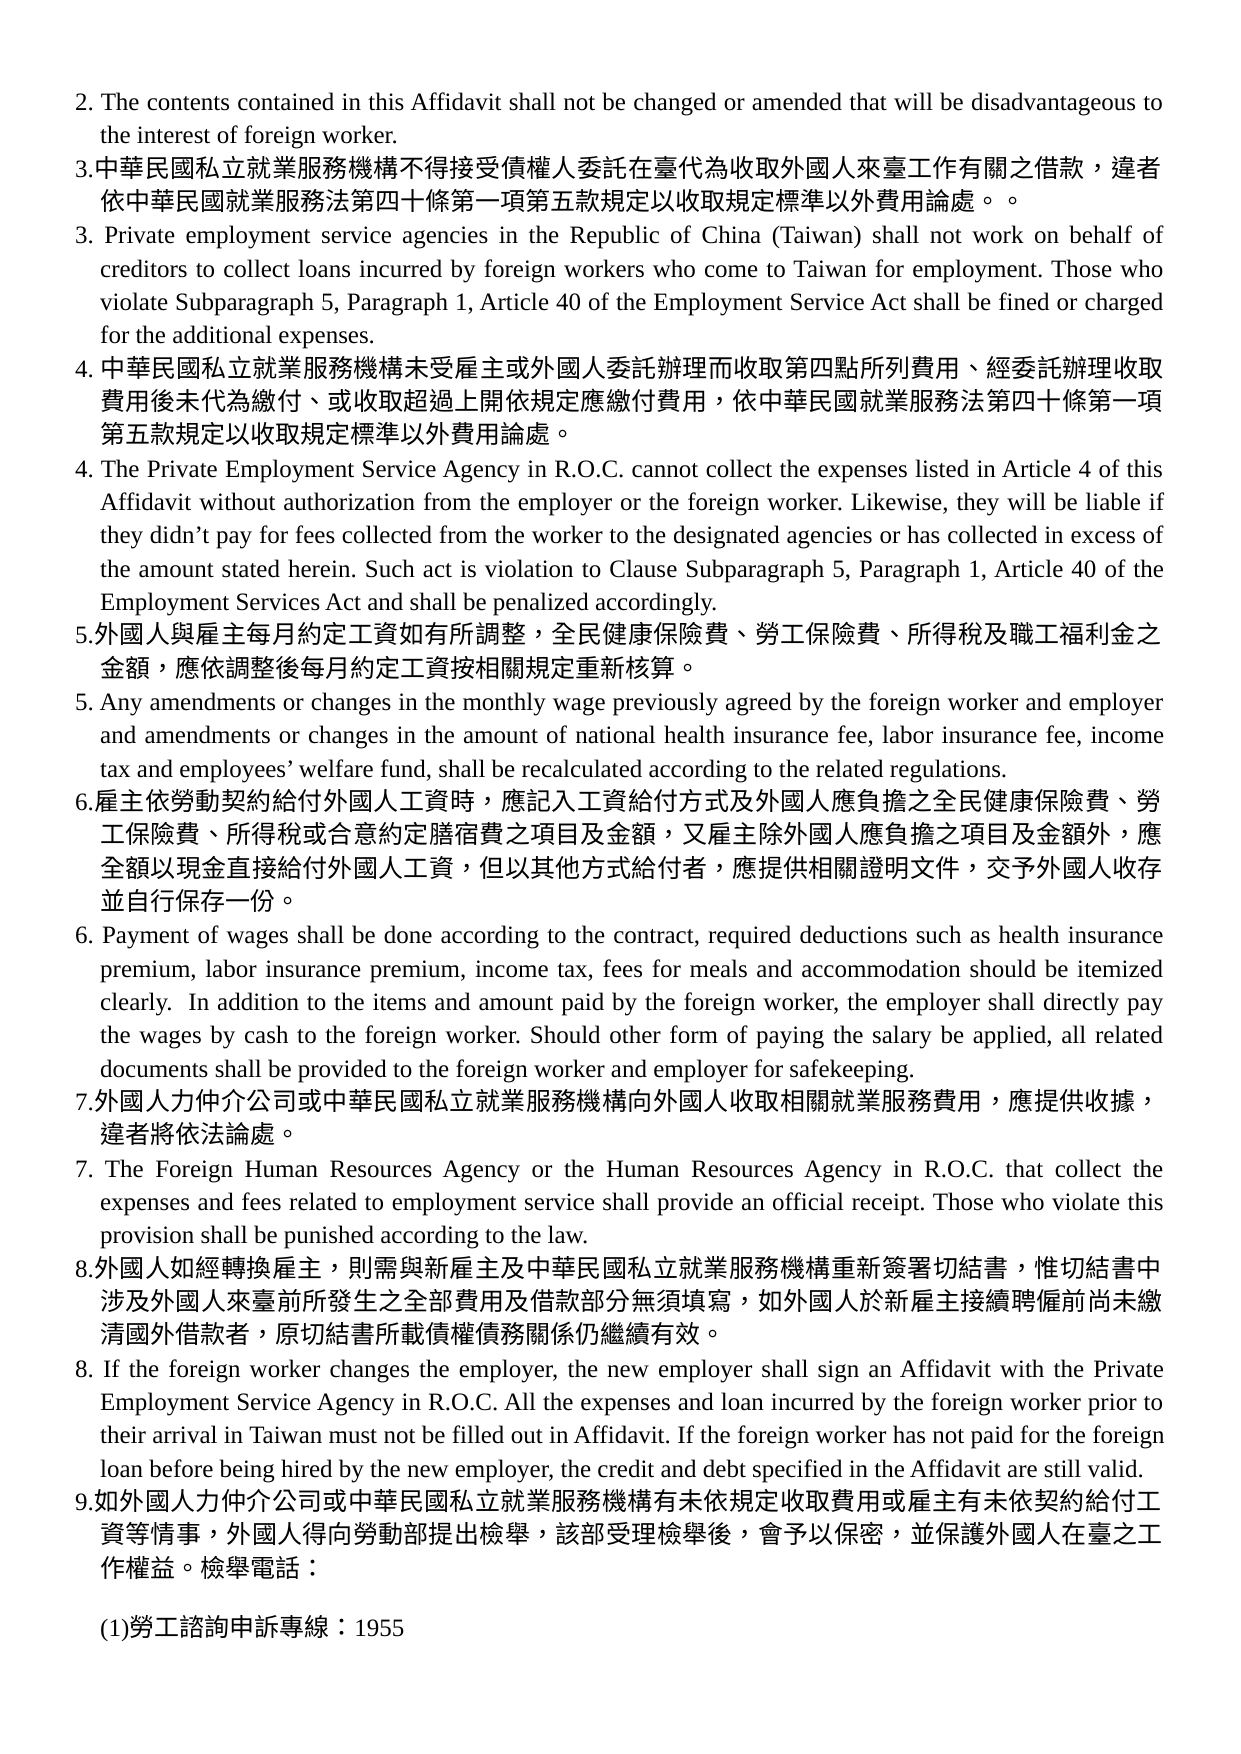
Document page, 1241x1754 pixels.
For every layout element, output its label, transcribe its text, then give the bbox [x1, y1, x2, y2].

text 2. The contents contained in this Affidavit shall not be changed or amended that will be disadvantageous to the interest of foreign worker. [75, 84, 1165, 150]
text 7. The Foreign Human Resources Agency or the Human Resources Agency in R.O.C. that collect the expenses and fees related to employment service shall provide an official receipt. Those who violate this provision shall be punished according to the law. [75, 1150, 1165, 1250]
text 4. 中華民國私立就業服務機構未受雇主或外國人委託辦理而收取第四點所列費用、經委託辦理收取費用後未代為繳付、或收取超過上開依規定應繳付費用，依中華民國就業服務法第四十條第一項第五款規定以收取規定標準以外費用論處。 [75, 350, 1165, 450]
text 3.中華民國私立就業服務機構不得接受債權人委託在臺代為收取外國人來臺工作有關之借款，違者依中華民國就業服務法第四十條第一項第五款規定以收取規定標準以外費用論處。。 [75, 150, 1165, 217]
text 8.外國人如經轉換雇主，則需與新雇主及中華民國私立就業服務機構重新簽署切結書，惟切結書中涉及外國人來臺前所發生之全部費用及借款部分無須填寫，如外國人於新雇主接續聘僱前尚未繳清國外借款者，原切結書所載債權債務關係仍繼續有效。 [75, 1250, 1165, 1350]
text 4. The Private Employment Service Agency in R.O.C. cannot collect the expenses listed in Article 4 of this Affidavit without authorization from the employer or the foreign worker. Likewise, they will be liable if they didn’t pay for fees collected from the worker to the designated agencies or has collected in excess of the amount stated herein. Such act is violation to Clause Subparagraph 5, Paragraph 1, Article 40 of the Employment Services Act and shall be penalized accordingly. [75, 450, 1165, 617]
text 6. Payment of wages shall be done according to the contract, required deductions such as health insurance premium, labor insurance premium, income tax, fees for meals and accommodation should be itemized clearly. In addition to the items and amount paid by the foreign worker, the employer shall directly pay the wages by cash to the foreign worker. Should other form of paying the salary be applied, all related documents shall be provided to the foreign worker and employer for safekeeping. [75, 917, 1165, 1084]
text 7.外國人力仲介公司或中華民國私立就業服務機構向外國人收取相關就業服務費用，應提供收據，違者將依法論處。 [75, 1084, 1165, 1150]
text 3. Private employment service agencies in the Republic of China (Taiwan) shall not work on behalf of creditors to collect loans incurred by foreign workers who come to Taiwan for employment. Those who violate Subparagraph 5, Paragraph 1, Article 40 of the Employment Service Act shall be fined or charged for the additional expenses. [75, 217, 1165, 350]
text (1)勞工諮詢申訴專線：1955 [75, 1584, 1165, 1646]
text 6.雇主依勞動契約給付外國人工資時，應記入工資給付方式及外國人應負擔之全民健康保險費、勞工保險費、所得稅或合意約定膳宿費之項目及金額，又雇主除外國人應負擔之項目及金額外，應全額以現金直接給付外國人工資，但以其他方式給付者，應提供相關證明文件，交予外國人收存，並自行保存一份。 [75, 784, 1165, 917]
text 9.如外國人力仲介公司或中華民國私立就業服務機構有未依規定收取費用或雇主有未依契約給付工資等情事，外國人得向勞動部提出檢舉，該部受理檢舉後，會予以保密，並保護外國人在臺之工作權益。檢舉電話： [75, 1484, 1165, 1584]
text 5. Any amendments or changes in the monthly wage previously agreed by the foreign worker and employer and amendments or changes in the amount of national health insurance fee, labor insurance fee, income tax and employees’ welfare fund, shall be recalculated according to the related regulations. [75, 684, 1165, 784]
text 5.外國人與雇主每月約定工資如有所調整，全民健康保險費、勞工保險費、所得稅及職工福利金之金額，應依調整後每月約定工資按相關規定重新核算。 [75, 617, 1165, 684]
text 8. If the foreign worker changes the employer, the new employer shall sign an Affidavit with the Private Employment Service Agency in R.O.C. All the expenses and loan incurred by the foreign worker prior to their arrival in Taiwan must not be filled out in Affidavit. If the foreign worker has not paid for the foreign loan before being hired by the new employer, the credit and debt specified in the Affidavit are still valid. [75, 1350, 1165, 1484]
